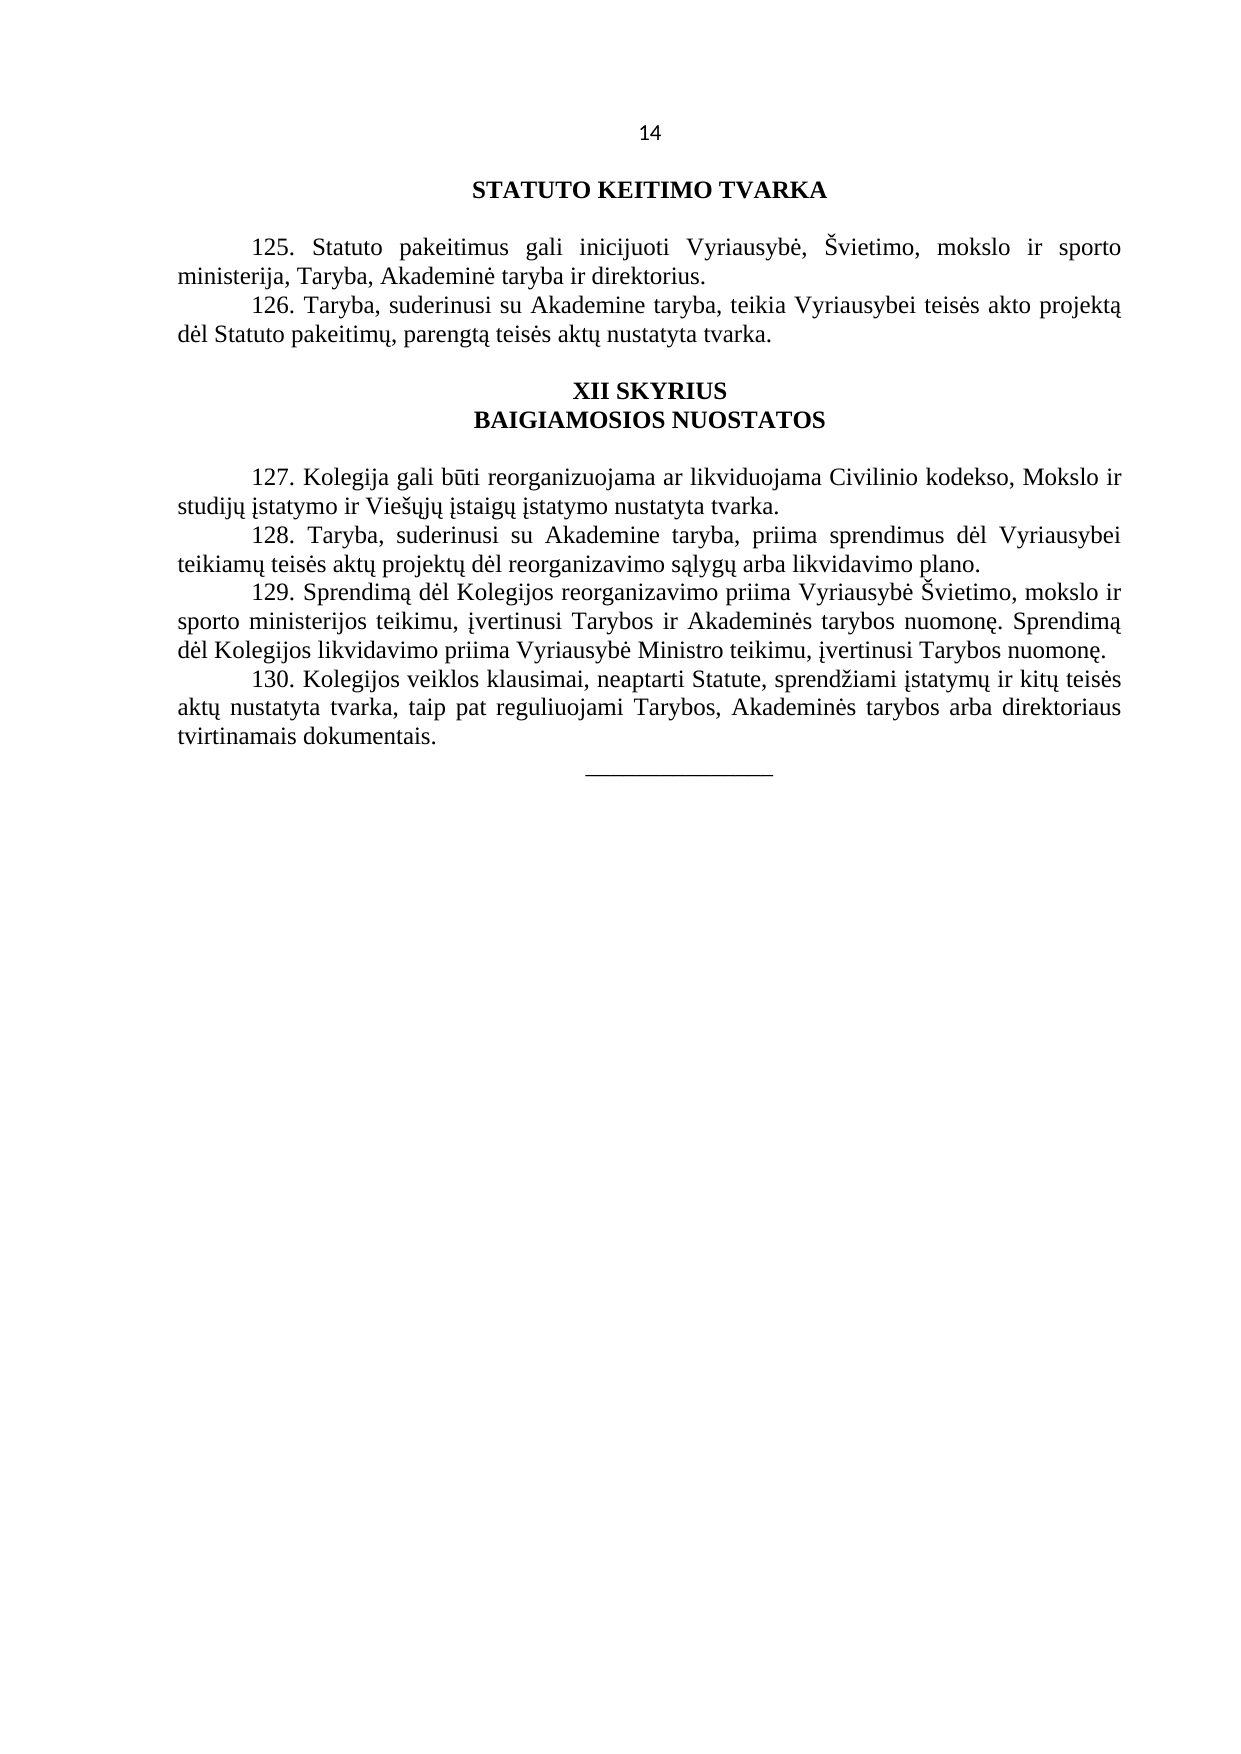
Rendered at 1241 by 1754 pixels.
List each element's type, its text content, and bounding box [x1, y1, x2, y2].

text 127. Kolegija gali būti reorganizuojama ar likviduojama Civilinio kodekso, Mokslo ir studijų įstatymo ir Viešųjų įstaigų įstatymo nustatyta tvarka. [177, 462, 1122, 520]
text 130. Kolegijos veiklos klausimai, neaptarti Statute, sprendžiami įstatymų ir kitų teisės aktų nustatyta tvarka, taip pat reguliuojami Tarybos, Akademinės tarybos arba direktoriaus tvirtinamais dokumentais. [177, 664, 1122, 750]
text BAIGIAMOSIOS NUOSTATOS [177, 405, 1122, 434]
text 129. Sprendimą dėl Kolegijos reorganizavimo priima Vyriausybė Švietimo, mokslo ir sporto ministerijos teikimu, įvertinusi Tarybos ir Akademinės tarybos nuomonę. Sprendimą dėl Kolegijos likvidavimo priima Vyriausybė Ministro teikimu, įvertinusi Tarybos nuomonę. [177, 577, 1122, 664]
text 126. Taryba, suderinusi su Akademine taryba, teikia Vyriausybei teisės akto projektą dėl Statuto pakeitimų, parengtą teisės aktų nustatyta tvarka. [177, 290, 1122, 347]
text STATUTO KEITIMO TVARKA [177, 175, 1122, 204]
text _______________ [177, 750, 1122, 779]
text XII SKYRIUS [177, 376, 1122, 405]
text 125. Statuto pakeitimus gali inicijuoti Vyriausybė, Švietimo, mokslo ir sporto ministerija, Taryba, Akademinė taryba ir direktorius. [177, 232, 1122, 290]
text 128. Taryba, suderinusi su Akademine taryba, priima sprendimus dėl Vyriausybei teikiamų teisės aktų projektų dėl reorganizavimo sąlygų arba likvidavimo plano. [177, 520, 1122, 577]
